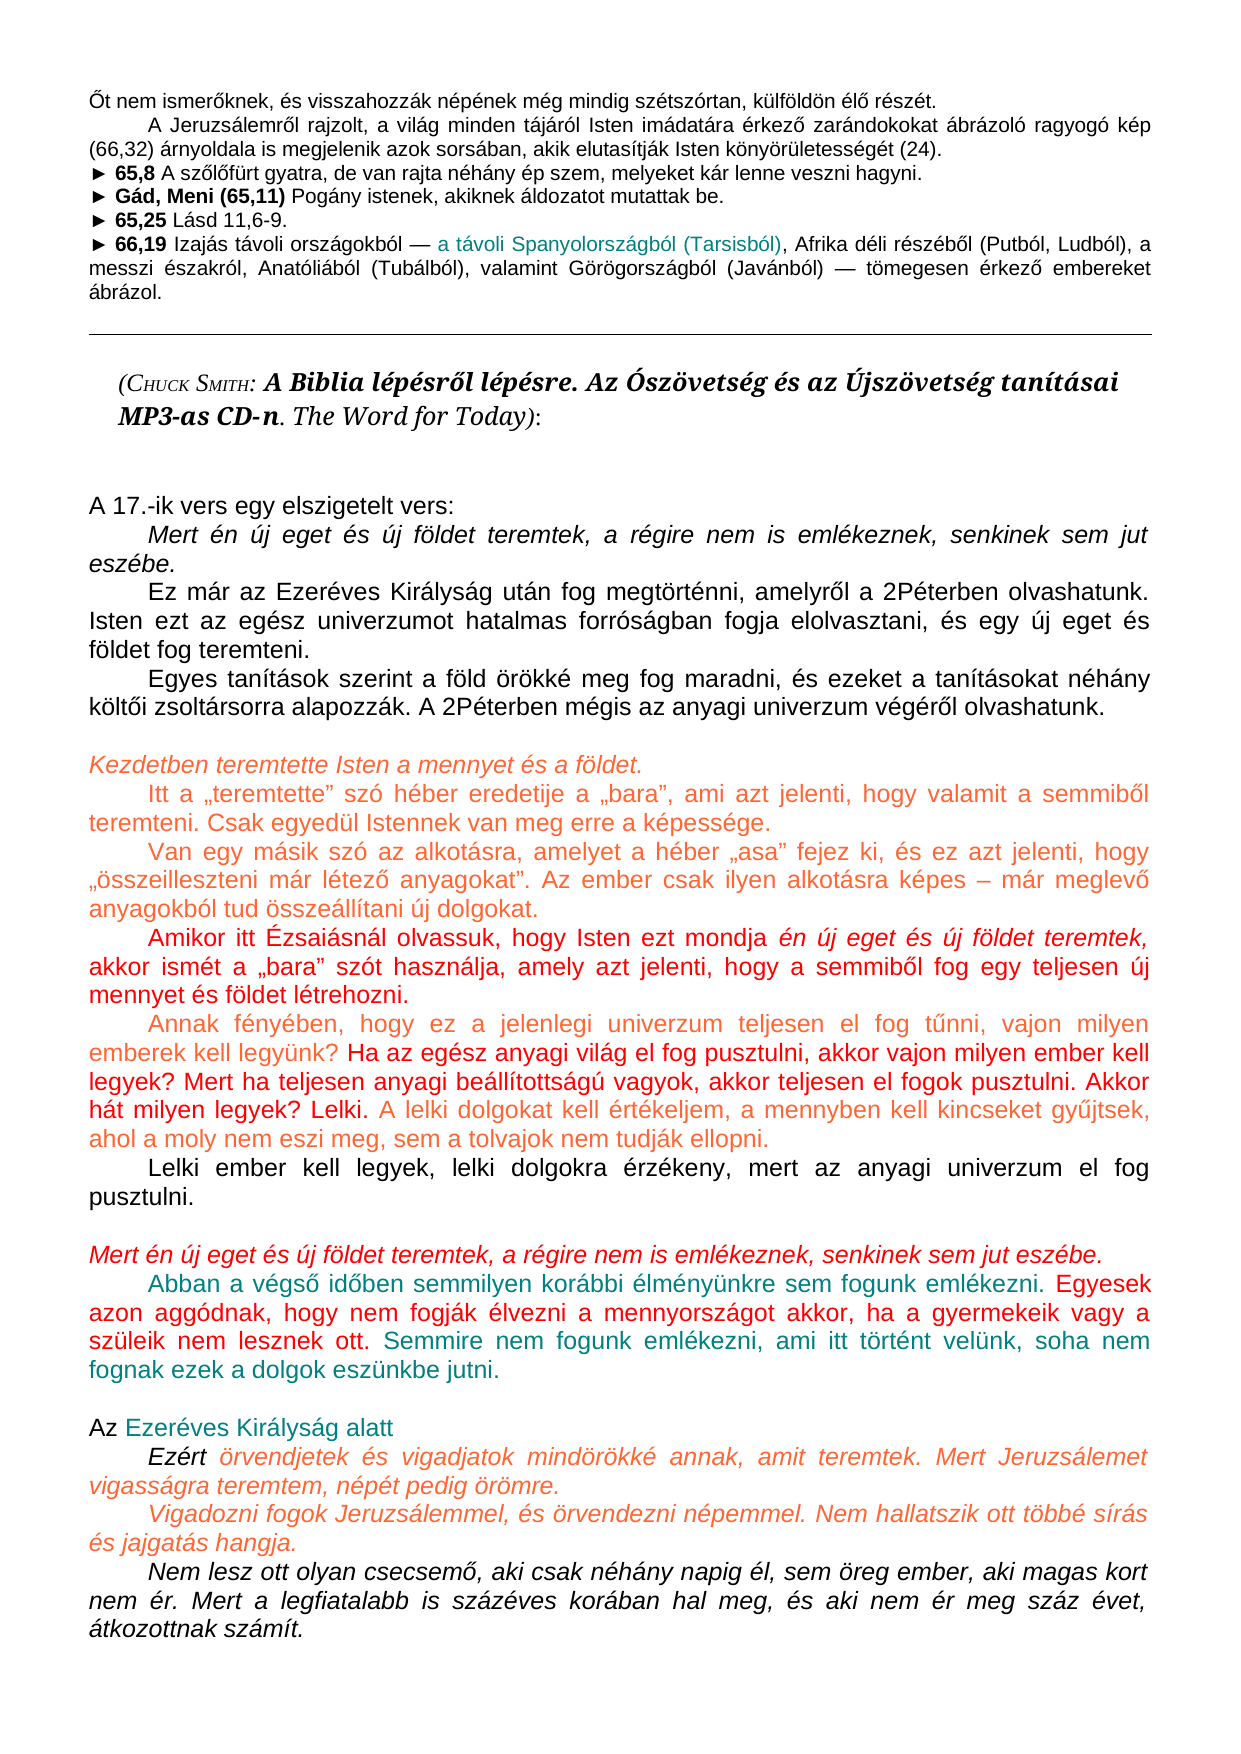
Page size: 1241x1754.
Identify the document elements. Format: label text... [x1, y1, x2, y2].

text ► 65,25 Lásd 11,6-9. [88, 208, 1152, 232]
text A 17.-ik vers egy elszigetelt vers: [88, 491, 1152, 520]
text Mert én új eget és új földet teremtek, a régire nem is emlékeznek, senkinek sem jut eszébe. [88, 1240, 1152, 1269]
text Kezdetben teremtette Isten a mennyet és a földet. [88, 751, 1152, 779]
text Őt nem ismerőknek, és visszahozzák népének még mindig szétszórtan, külföldön élő részét. [88, 88, 1152, 112]
text Mert én új eget és új földet teremtek, a régire nem is emlékeznek, senkinek sem jut eszébe. [88, 520, 1152, 577]
text Nem lesz ott olyan csecsemő, aki csak néhány napig él, sem öreg ember, aki magas kort nem ér. Mert a legfiatalabb is százéves korában hal meg, és aki nem ér meg száz évet, átkozottnak számít. [88, 1557, 1152, 1643]
text Lelki ember kell legyek, lelki dolgokra érzékeny, mert az anyagi univerzum el fog pusztulni. [88, 1153, 1152, 1211]
text ► 65,8 A szőlőfürt gyatra, de van rajta néhány ép szem, melyeket kár lenne veszni hagyni. [88, 160, 1152, 184]
text Annak fényében, hogy ez a jelenlegi univerzum teljesen el fog tűnni, vajon milyen emberek kell legyünk? Ha az egész anyagi világ el fog pusztulni, akkor vajon milyen ember kell legyek? Mert ha teljesen anyagi beállítottságú vagyok, akkor teljesen el fogok pusztulni. Akkor hát milyen legyek? Lelki. A lelki dolgokat kell értékeljem, a mennyben kell kincseket gyűjtsek, ahol a moly nem eszi meg, sem a tolvajok nem tudják ellopni. [88, 1009, 1152, 1153]
text ► 66,19 Izajás távoli országokból — a távoli Spanyolországból (Tarsisból), Afrika déli részéből (Putból, Ludból), a messzi északról, Anatóliából (Tubálból), valamint Görögországból (Javánból) — tömegesen érkező embereket ábrázol. [88, 232, 1152, 304]
text Abban a végső időben semmilyen korábbi élményünkre sem fogunk emlékezni. Egyesek azon aggódnak, hogy nem fogják élvezni a mennyországot akkor, ha a gyermekeik vagy a szüleik nem lesznek ott. Semmire nem fogunk emlékezni, ami itt történt velünk, soha nem fognak ezek a dolgok eszünkbe jutni. [88, 1269, 1152, 1384]
text Egyes tanítások szerint a föld örökké meg fog maradni, és ezeket a tanításokat néhány költői zsoltársorra alapozzák. A 2Péterben mégis az anyagi univerzum végéről olvashatunk. [88, 663, 1152, 721]
text Vigadozni fogok Jeruzsálemmel, és örvendezni népemmel. Nem hallatszik ott többé sírás és jajgatás hangja. [88, 1499, 1152, 1557]
text Itt a „teremtette” szó héber eredetije a „bara”, ami azt jelenti, hogy valamit a semmiből teremteni. Csak egyedül Istennek van meg erre a képessége. [88, 779, 1152, 837]
text Amikor itt Ézsaiásnál olvassuk, hogy Isten ezt mondja én új eget és új földet teremtek, akkor ismét a „bara” szót használja, amely azt jelenti, hogy a semmiből fog egy teljesen új mennyet és földet létrehozni. [88, 923, 1152, 1009]
text ► Gád, Meni (65,11) Pogány istenek, akiknek áldozatot mutattak be. [88, 184, 1152, 208]
text Az Ezeréves Királyság alatt [88, 1413, 1152, 1442]
text (Chuck Smith: A Biblia lépésről lépésre. Az Ószövetség és az Újszövetség tanításai MP3-as CD‑n. The Word for Today): [88, 335, 1152, 462]
text A Jeruzsálemről rajzolt, a világ minden tájáról Isten imádatára érkező zarándokokat ábrázoló ragyogó kép (66,32) árnyoldala is megjelenik azok sorsában, akik elutasítják Isten könyörületességét (24). [88, 112, 1152, 160]
text Ezért örvendjetek és vigadjatok mindörökké annak, amit teremtek. Mert Jeruzsálemet vigasságra teremtem, népét pedig örömre. [88, 1442, 1152, 1499]
text Van egy másik szó az alkotásra, amelyet a héber „asa” fejez ki, és ez azt jelenti, hogy „összeilleszteni már létező anyagokat”. Az ember csak ilyen alkotásra képes – már meglevő anyagokból tud összeállítani új dolgokat. [88, 837, 1152, 923]
text Ez már az Ezeréves Királyság után fog megtörténni, amelyről a 2Péterben olvashatunk. Isten ezt az egész univerzumot hatalmas forróságban fogja elolvasztani, és egy új eget és földet fog teremteni. [88, 577, 1152, 663]
